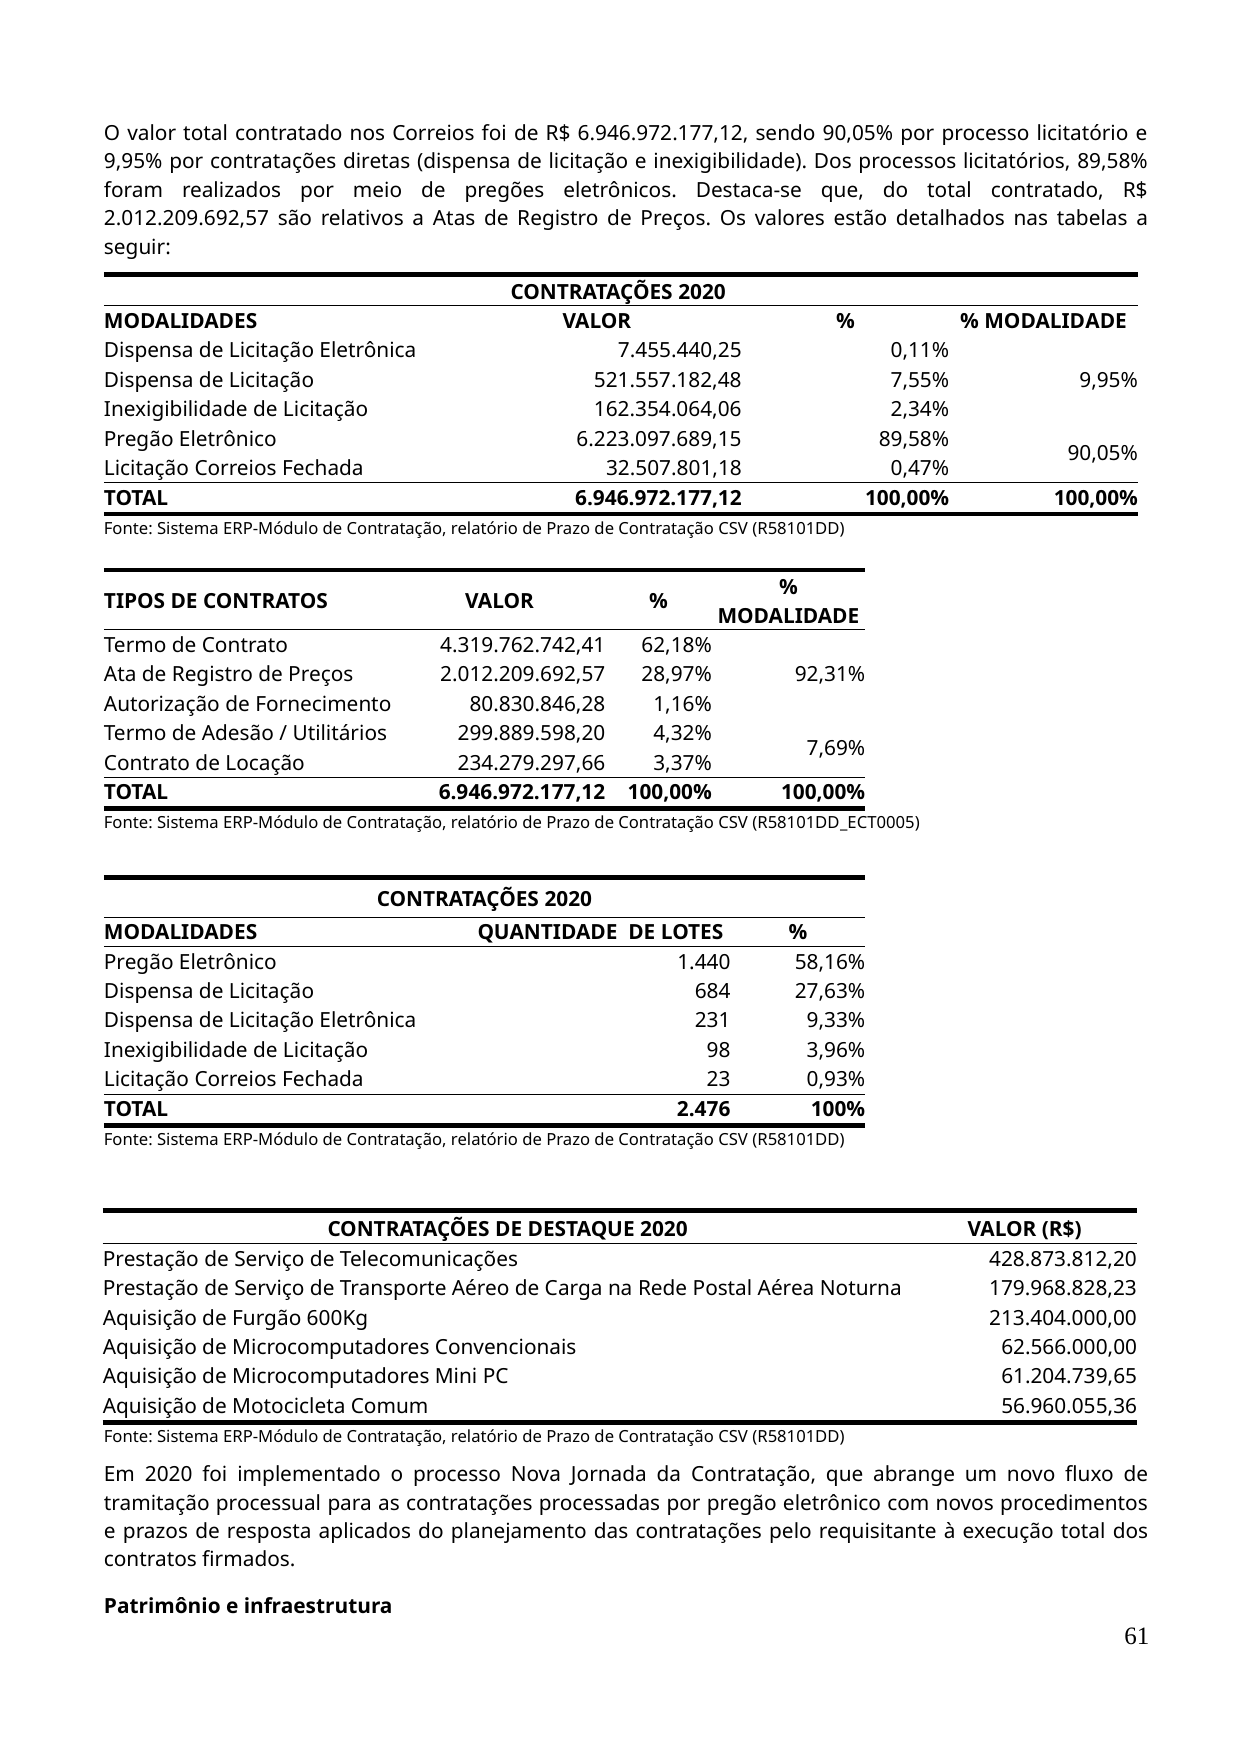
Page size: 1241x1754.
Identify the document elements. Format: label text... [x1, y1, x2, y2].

table_cell Autorização de Fornecimento [104, 688, 393, 718]
table_header VALOR (R$) [912, 1213, 1137, 1243]
table_cell 27,63% [730, 976, 865, 1005]
table_cell Aquisição de Furgão 600Kg [103, 1302, 912, 1332]
table_cell Ata de Registro de Preços [104, 659, 393, 688]
table_cell 3,96% [730, 1035, 865, 1064]
table_cell 4,32% [605, 718, 712, 747]
table_cell 80.830.846,28 [394, 688, 605, 718]
text O valor total contratado nos Correios foi de R$ 6.946.972.177,12, sendo 90,05% por processo licitatório e 9,95% por contratações diretas (dispensa de licitação e inexigibilidade). Dos processos licitatórios, 89,58% foram realizados por meio de pregões eletrônicos. Destaca-se que, do total contratado, R$ 2.012.209.692,57 são relativos a Atas de Registro de Preços. Os valores estão detalhados nas tabelas a seguir: [104, 118, 1149, 260]
table_cell 9,95% [949, 335, 1138, 423]
table_cell 32.507.801,18 [452, 453, 741, 482]
table_cell 100,00% [741, 483, 949, 512]
table_cell 7,69% [712, 718, 865, 777]
table_cell 62,18% [605, 630, 712, 659]
table_cell Aquisição de Motocicleta Comum [103, 1391, 912, 1420]
table_cell 4.319.762.742,41 [394, 630, 605, 659]
table_cell 2.476 [470, 1095, 730, 1123]
table_cell 56.960.055,36 [912, 1391, 1137, 1420]
table_cell MODALIDADES [104, 918, 470, 946]
table_cell 100,00% [605, 778, 712, 806]
table_cell 7.455.440,25 [452, 335, 741, 364]
table_cell QUANTIDADE DE LOTES [470, 918, 730, 946]
table_cell Pregão Eletrônico [104, 947, 470, 976]
table_cell 89,58% [741, 423, 949, 453]
table_cell Licitação Correios Fechada [104, 453, 452, 482]
subtitle Fonte: Sistema ERP-Módulo de Contratação, relatório de Prazo de Contratação CSV (R58101DD) [104, 516, 1149, 539]
table_header % [605, 572, 712, 629]
table_cell Dispensa de Licitação Eletrônica [104, 1005, 470, 1034]
table_cell 521.557.182,48 [452, 364, 741, 394]
table_cell TOTAL [104, 1095, 470, 1123]
table_header % MODALIDADE [712, 572, 865, 629]
table_cell 2.012.209.692,57 [394, 659, 605, 688]
table_cell Aquisição de Microcomputadores Convencionais [103, 1332, 912, 1361]
table_cell MODALIDADES [104, 306, 452, 335]
table_cell 100,00% [712, 778, 865, 806]
table_cell 100,00% [949, 483, 1138, 512]
table_header CONTRATAÇÕES 2020 [104, 277, 1138, 305]
table_cell Inexigibilidade de Licitação [104, 1035, 470, 1064]
table_cell 100% [730, 1095, 865, 1123]
table_cell 1.440 [470, 947, 730, 976]
table_cell 179.968.828,23 [912, 1273, 1137, 1302]
table_cell 58,16% [730, 947, 865, 976]
table_cell 7,55% [741, 364, 949, 394]
text Em 2020 foi implementado o processo Nova Jornada da Contratação, que abrange um novo fluxo de tramitação processual para as contratações processadas por pregão eletrônico com novos procedimentos e prazos de resposta aplicados do planejamento das contratações pelo requisitante à execução total dos contratos firmados. [104, 1459, 1149, 1573]
table_cell % [741, 306, 949, 335]
table_cell 1,16% [605, 688, 712, 718]
table_cell Contrato de Locação [104, 747, 393, 777]
table_header CONTRATAÇÕES DE DESTAQUE 2020 [103, 1213, 912, 1243]
table_cell % MODALIDADE [949, 306, 1138, 335]
table_cell 428.873.812,20 [912, 1244, 1137, 1273]
table_cell VALOR [452, 306, 741, 335]
list Patrimônio e infraestrutura [104, 1591, 1149, 1619]
table_cell 0,11% [741, 335, 949, 364]
table_cell 61.204.739,65 [912, 1361, 1137, 1391]
table_cell 684 [470, 976, 730, 1005]
table_cell 6.946.972.177,12 [452, 483, 741, 512]
table_cell 234.279.297,66 [394, 747, 605, 777]
table_cell 23 [470, 1064, 730, 1093]
table_cell Prestação de Serviço de Telecomunicações [103, 1244, 912, 1273]
table_cell 213.404.000,00 [912, 1302, 1137, 1332]
table_cell 162.354.064,06 [452, 394, 741, 423]
table_cell 6.946.972.177,12 [394, 778, 605, 806]
table_cell 90,05% [949, 423, 1138, 482]
table_header VALOR [394, 572, 605, 629]
subtitle Fonte: Sistema ERP-Módulo de Contratação, relatório de Prazo de Contratação CSV (R58101DD_ECT0005) [104, 811, 1149, 833]
table_cell Inexigibilidade de Licitação [104, 394, 452, 423]
table_cell 2,34% [741, 394, 949, 423]
table_cell 28,97% [605, 659, 712, 688]
table_header CONTRATAÇÕES 2020 [104, 880, 865, 917]
table_cell % [730, 918, 865, 946]
table_cell Prestação de Serviço de Transporte Aéreo de Carga na Rede Postal Aérea Noturna [103, 1273, 912, 1302]
table_cell Termo de Contrato [104, 630, 393, 659]
table_cell Termo de Adesão / Utilitários [104, 718, 393, 747]
table_cell Pregão Eletrônico [104, 423, 452, 453]
table_cell Dispensa de Licitação [104, 364, 452, 394]
table_cell 0,47% [741, 453, 949, 482]
table_cell 0,93% [730, 1064, 865, 1093]
table_cell Aquisição de Microcomputadores Mini PC [103, 1361, 912, 1391]
table_cell Licitação Correios Fechada [104, 1064, 470, 1093]
table_cell Dispensa de Licitação Eletrônica [104, 335, 452, 364]
table_cell 3,37% [605, 747, 712, 777]
table_cell 62.566.000,00 [912, 1332, 1137, 1361]
table_cell Dispensa de Licitação [104, 976, 470, 1005]
table_cell 9,33% [730, 1005, 865, 1034]
subtitle Fonte: Sistema ERP-Módulo de Contratação, relatório de Prazo de Contratação CSV (R58101DD) [104, 1128, 1149, 1150]
table_cell TOTAL [104, 483, 452, 512]
table_cell 231 [470, 1005, 730, 1034]
subtitle Fonte: Sistema ERP-Módulo de Contratação, relatório de Prazo de Contratação CSV (R58101DD) [104, 1425, 1149, 1447]
table_cell 92,31% [712, 630, 865, 718]
table_cell TOTAL [104, 778, 393, 806]
table_cell 6.223.097.689,15 [452, 423, 741, 453]
table_cell 299.889.598,20 [394, 718, 605, 747]
table_cell 98 [470, 1035, 730, 1064]
table_header TIPOS DE CONTRATOS [104, 572, 393, 629]
